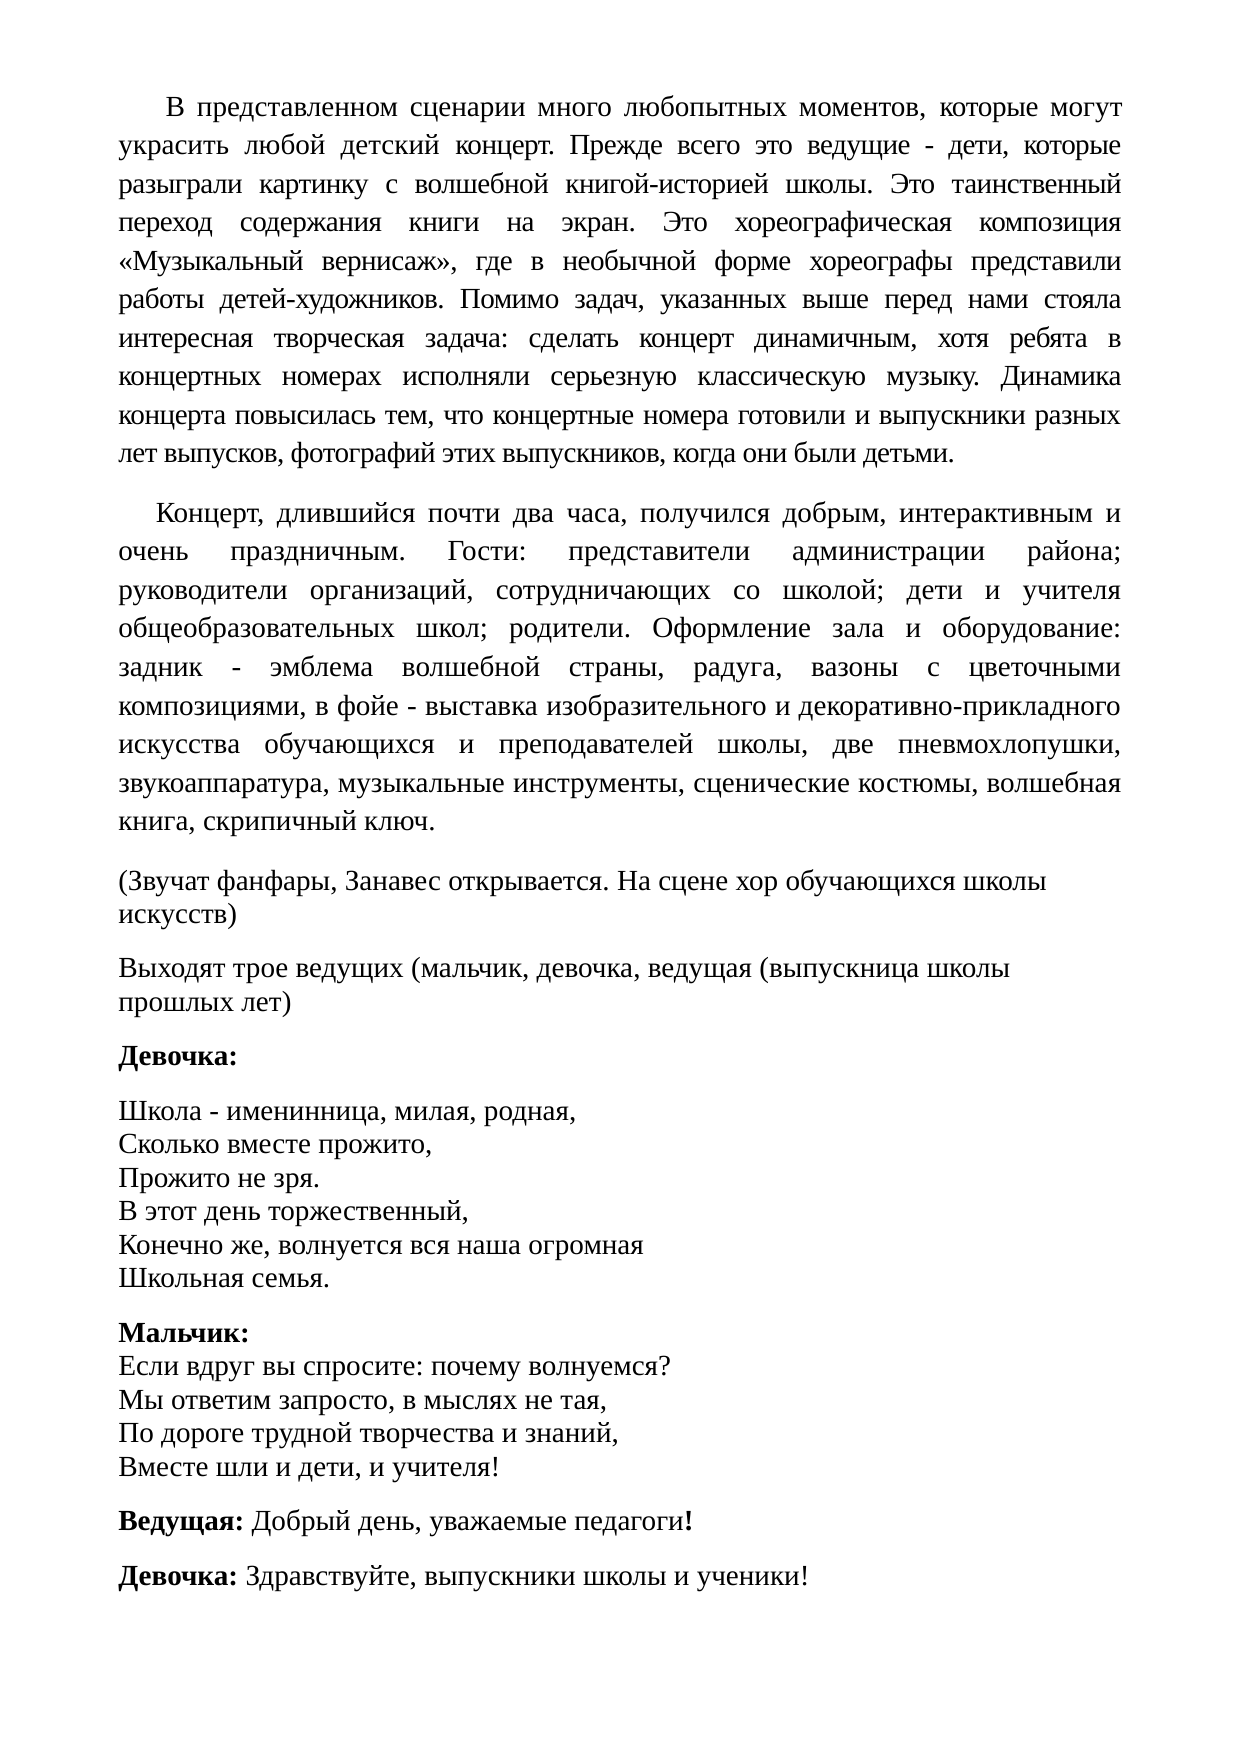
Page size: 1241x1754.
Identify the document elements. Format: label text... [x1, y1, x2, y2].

text Концерт, длившийся почти два часа, получился добрым, интерактивным и очень праздничным. Гости: представители администрации района; руководители организаций, сотрудничающих со школой; дети и учителя общеобразовательных школ; родители. Оформление зала и оборудование: задник - эмблема волшебной страны, радуга, вазоны с цветочными композициями, в фойе - выставка изобразительного и декоративно-прикладного искусства обучающихся и преподавателей школы, две пневмохлопушки, звукоаппаратура, музыкальные инструменты, сценические костюмы, волшебная книга, скрипичный ключ. [118, 495, 1122, 837]
text (Звучат фанфары, Занавес открывается. На сцене хор обучающихся школы искусств) [118, 863, 1122, 930]
text В представленном сценарии много любопытных моментов, которые могут украсить любой детский концерт. Прежде всего это ведущие - дети, которые разыграли картинку с волшебной книгой-историей школы. Это таинственный переход содержания книги на экран. Это хореографическая композиция «Музыкальный вернисаж», где в необычной форме хореографы представили работы детей-художников. Помимо задач, указанных выше перед нами стояла интересная творческая задача: сделать концерт динамичным, хотя ребята в концертных номерах исполняли серьезную классическую музыку. Динамика концерта повысилась тем, что концертные номера готовили и выпускники разных лет выпусков, фотографий этих выпускников, когда они были детьми. [118, 89, 1122, 469]
text Мальчик: Если вдруг вы спросите: почему волнуемся? Мы ответим запросто, в мыслях не тая, По дороге трудной творчества и знаний, Вместе шли и дети, и учителя! [118, 1315, 1122, 1483]
text Девочка: [118, 1038, 1122, 1072]
text Школа - именинница, милая, родная, Сколько вместе прожито, Прожито не зря. В этот день торжественный, Конечно же, волнуется вся наша огромная Школьная семья. [118, 1093, 1122, 1294]
text Ведущая: Добрый день, уважаемые педагоги! [118, 1503, 1122, 1537]
text Девочка: Здравствуйте, выпускники школы и ученики! [118, 1558, 1122, 1591]
text Выходят трое ведущих (мальчик, девочка, ведущая (выпускница школы прошлых лет) [118, 951, 1122, 1018]
